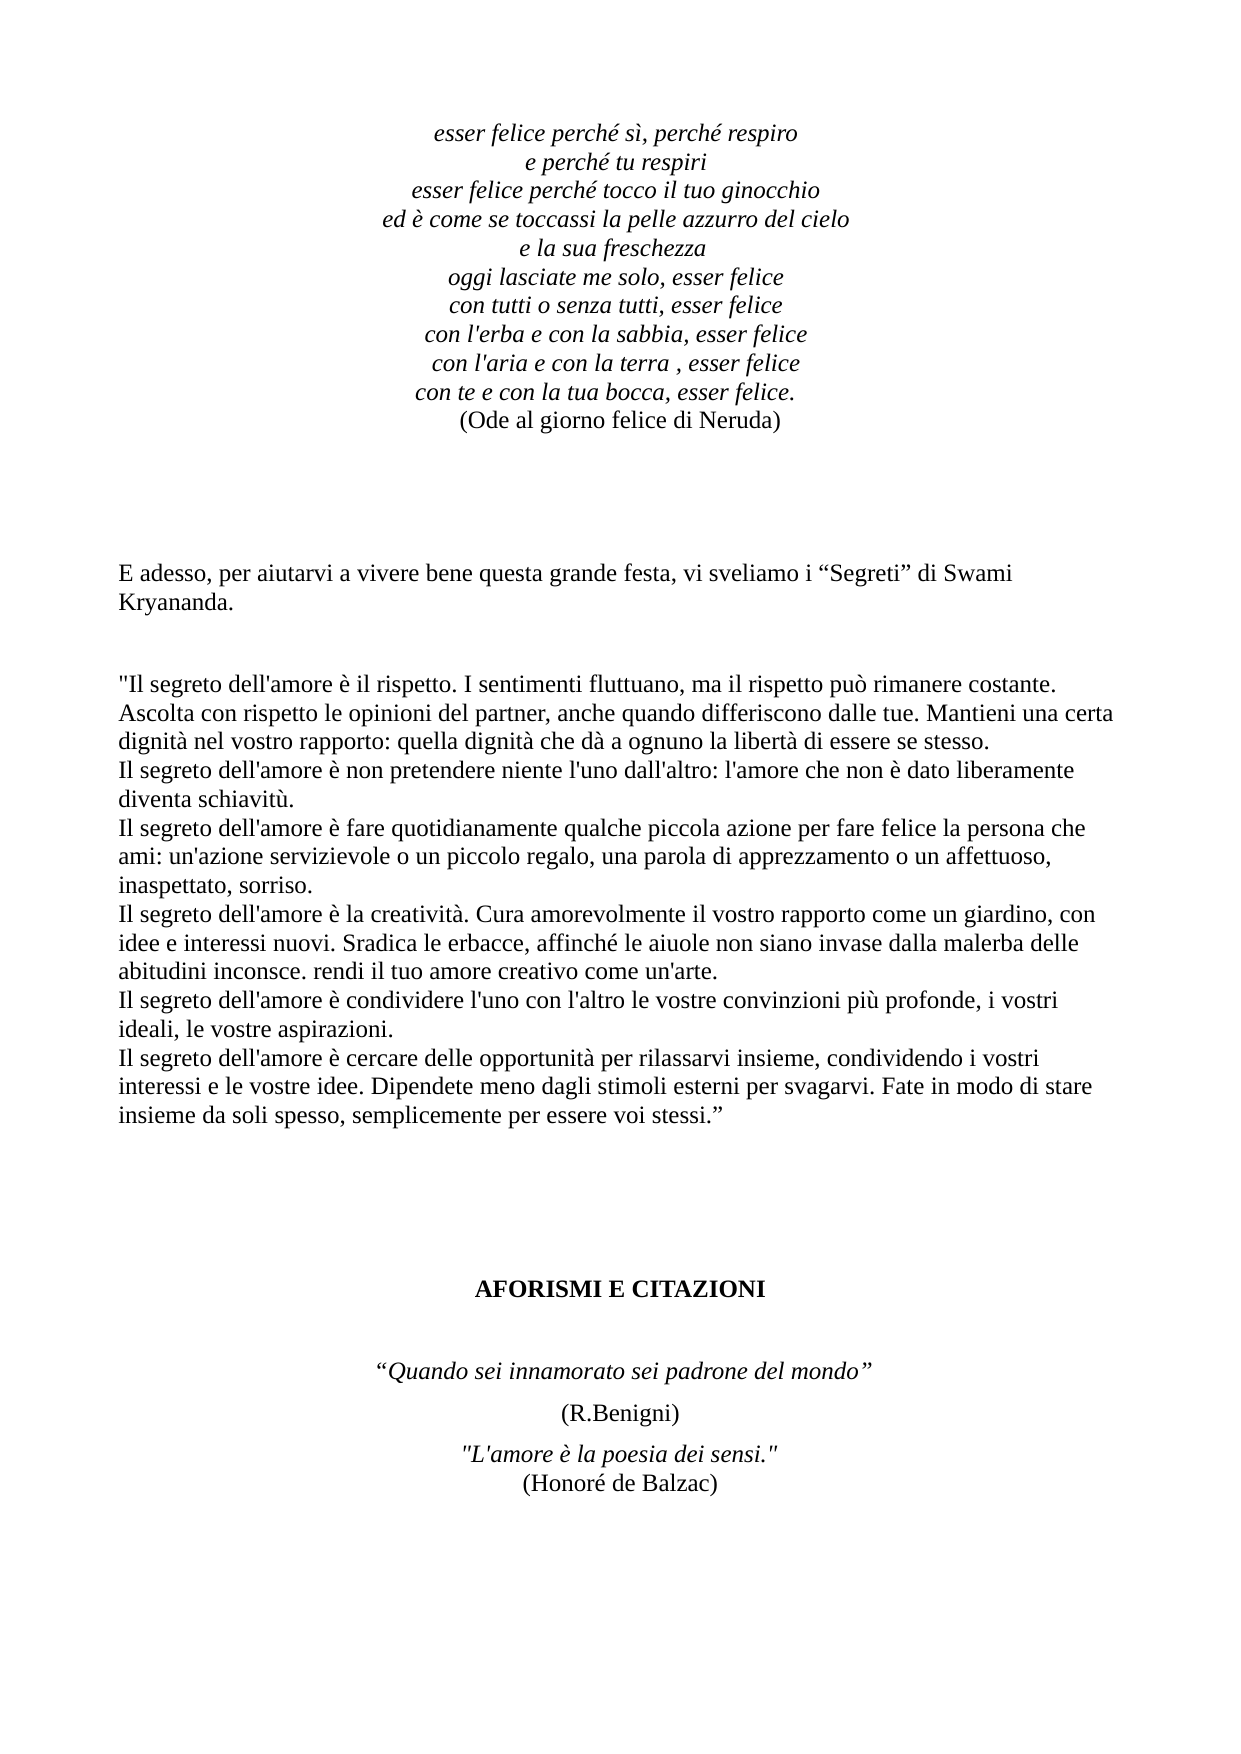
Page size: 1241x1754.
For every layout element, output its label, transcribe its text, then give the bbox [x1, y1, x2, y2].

subtitle AFORISMI E CITAZIONI [118, 1274, 1122, 1303]
text [118, 1591, 1122, 1620]
text E adesso, per aiutarvi a vivere bene questa grande festa, vi sveliamo i “Segreti” di Swami Kryananda. [118, 558, 1122, 616]
text (R.Benigni) [118, 1398, 1122, 1426]
text "Il segreto dell'amore è il rispetto. I sentimenti fluttuano, ma il rispetto può rimanere costante. Ascolta con rispetto le opinioni del partner, anche quando differiscono dalle tue. Mantieni una certa dignità nel vostro rapporto: quella dignità che dà a ognuno la libertà di essere se stesso. Il segreto dell'amore è non pretendere niente l'uno dall'altro: l'amore che non è dato liberamente diventa schiavitù. Il segreto dell'amore è fare quotidianamente qualche piccola azione per fare felice la persona che ami: un'azione servizievole o un piccolo regalo, una parola di apprezzamento o un affettuoso, inaspettato, sorriso. Il segreto dell'amore è la creatività. Cura amorevolmente il vostro rapporto come un giardino, con idee e interessi nuovi. Sradica le erbacce, affinché le aiuole non siano invase dalla malerba delle abitudini inconsce. rendi il tuo amore creativo come un'arte. Il segreto dell'amore è condividere l'uno con l'altro le vostre convinzioni più profonde, i vostri ideali, le vostre aspirazioni. Il segreto dell'amore è cercare delle opportunità per rilassarvi insieme, condividendo i vostri interessi e le vostre idee. Dipendete meno dagli stimoli esterni per svagarvi. Fate in modo di stare insieme da soli spesso, semplicemente per essere voi stessi.” [118, 669, 1122, 1129]
text “Quando sei innamorato sei padrone del mondo” [118, 1356, 1122, 1385]
text "L'amore è la poesia dei sensi." (Honoré de Balzac) [118, 1439, 1122, 1496]
text esser felice perché sì, perché respiro e perché tu respiri esser felice perché tocco il tuo ginocchio ed è come se toccassi la pelle azzurro del cielo e la sua freschezza oggi lasciate me solo, esser felice con tutti o senza tutti, esser felice con l'erba e con la sabbia, esser felice con l'aria e con la terra , esser felice con te e con la tua bocca, esser felice. (Ode al giorno felice di Neruda) [118, 118, 1122, 463]
